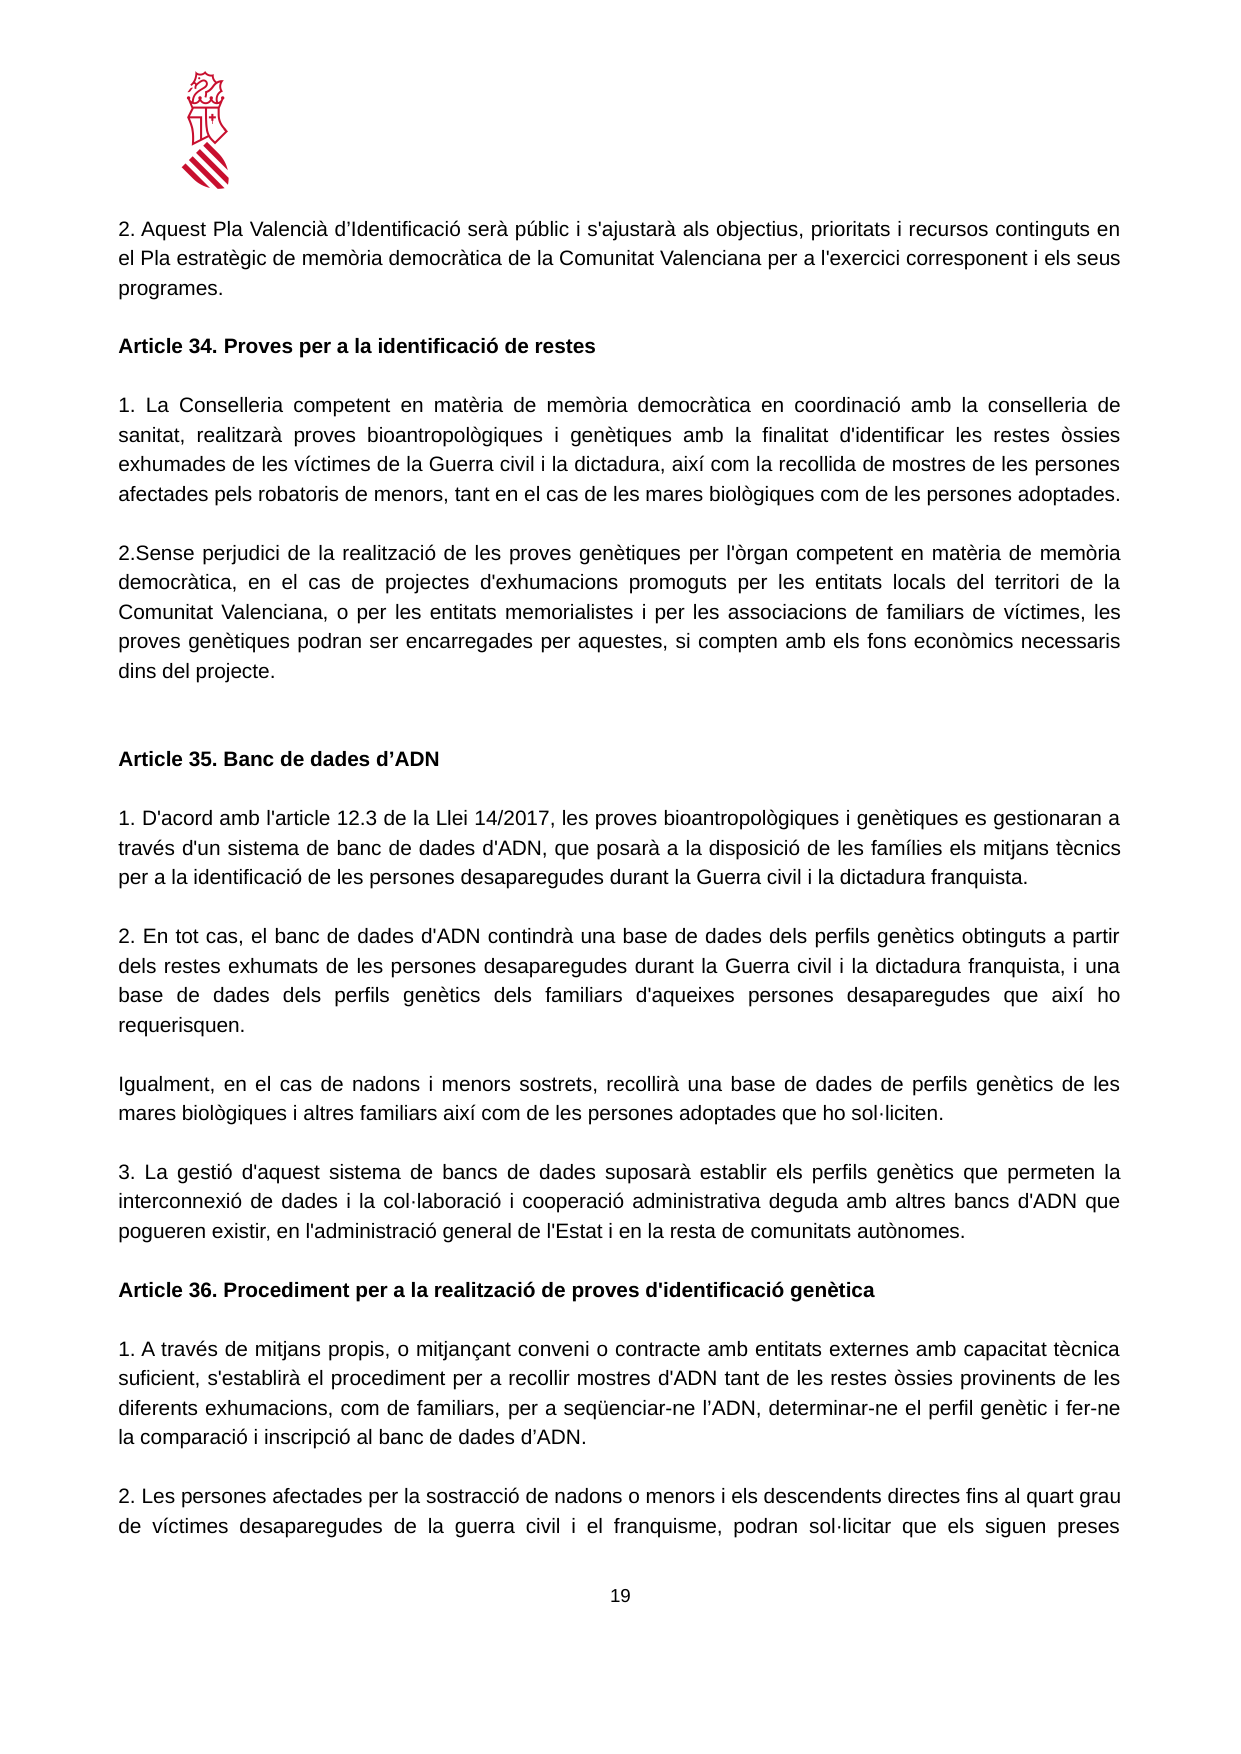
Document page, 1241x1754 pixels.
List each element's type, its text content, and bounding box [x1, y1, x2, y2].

text 1. D'acord amb l'article 12.3 de la Llei 14/2017, les proves bioantropològiques i genètiques es gestionaran a través d'un sistema de banc de dades d'ADN, que posarà a la disposició de les famílies els mitjans tècnics per a la identificació de les persones desaparegudes durant la Guerra civil i la dictadura franquista. [118, 802, 1122, 891]
text 2. Aquest Pla Valencià d’Identificació serà públic i s'ajustarà als objectius, prioritats i recursos continguts en el Pla estratègic de memòria democràtica de la Comunitat Valenciana per a l'exercici corresponent i els seus programes. [118, 212, 1122, 301]
text 2. Les persones afectades per la sostracció de nadons o menors i els descendents directes fins al quart grau de víctimes desaparegudes de la guerra civil i el franquisme, podran sol·licitar que els siguen preses [118, 1480, 1122, 1539]
text Article 36. Procediment per a la realització de proves d'identificació genètica [118, 1274, 1122, 1303]
text Article 34. Proves per a la identificació de restes [118, 330, 1122, 360]
picture [181, 70, 229, 189]
text Article 35. Banc de dades d’ADN [118, 743, 1122, 773]
text 1. A través de mitjans propis, o mitjançant conveni o contracte amb entitats externes amb capacitat tècnica suficient, s'establirà el procediment per a recollir mostres d'ADN tant de les restes òssies provinents de les diferents exhumacions, com de familiars, per a seqüenciar-ne l’ADN, determinar-ne el perfil genètic i fer-ne la comparació i inscripció al banc de dades d’ADN. [118, 1333, 1122, 1451]
text 2.Sense perjudici de la realització de les proves genètiques per l'òrgan competent en matèria de memòria democràtica, en el cas de projectes d'exhumacions promoguts per les entitats locals del territori de la Comunitat Valenciana, o per les entitats memorialistes i per les associacions de familiars de víctimes, les proves genètiques podran ser encarregades per aquestes, si compten amb els fons econòmics necessaris dins del projecte. [118, 537, 1122, 684]
text 3. La gestió d'aquest sistema de bancs de dades suposarà establir els perfils genètics que permeten la interconnexió de dades i la col·laboració i cooperació administrativa deguda amb altres bancs d'ADN que pogueren existir, en l'administració general de l'Estat i en la resta de comunitats autònomes. [118, 1156, 1122, 1244]
text 1. La Conselleria competent en matèria de memòria democràtica en coordinació amb la conselleria de sanitat, realitzarà proves bioantropològiques i genètiques amb la finalitat d'identificar les restes òssies exhumades de les víctimes de la Guerra civil i la dictadura, així com la recollida de mostres de les persones afectades pels robatoris de menors, tant en el cas de les mares biològiques com de les persones adoptades. [118, 389, 1122, 507]
text 2. En tot cas, el banc de dades d'ADN contindrà una base de dades dels perfils genètics obtinguts a partir dels restes exhumats de les persones desaparegudes durant la Guerra civil i la dictadura franquista, i una base de dades dels perfils genètics dels familiars d'aqueixes persones desaparegudes que així ho requerisquen. [118, 920, 1122, 1038]
text Igualment, en el cas de nadons i menors sostrets, recollirà una base de dades de perfils genètics de les mares biològiques i altres familiars així com de les persones adoptades que ho sol·liciten. [118, 1067, 1122, 1126]
